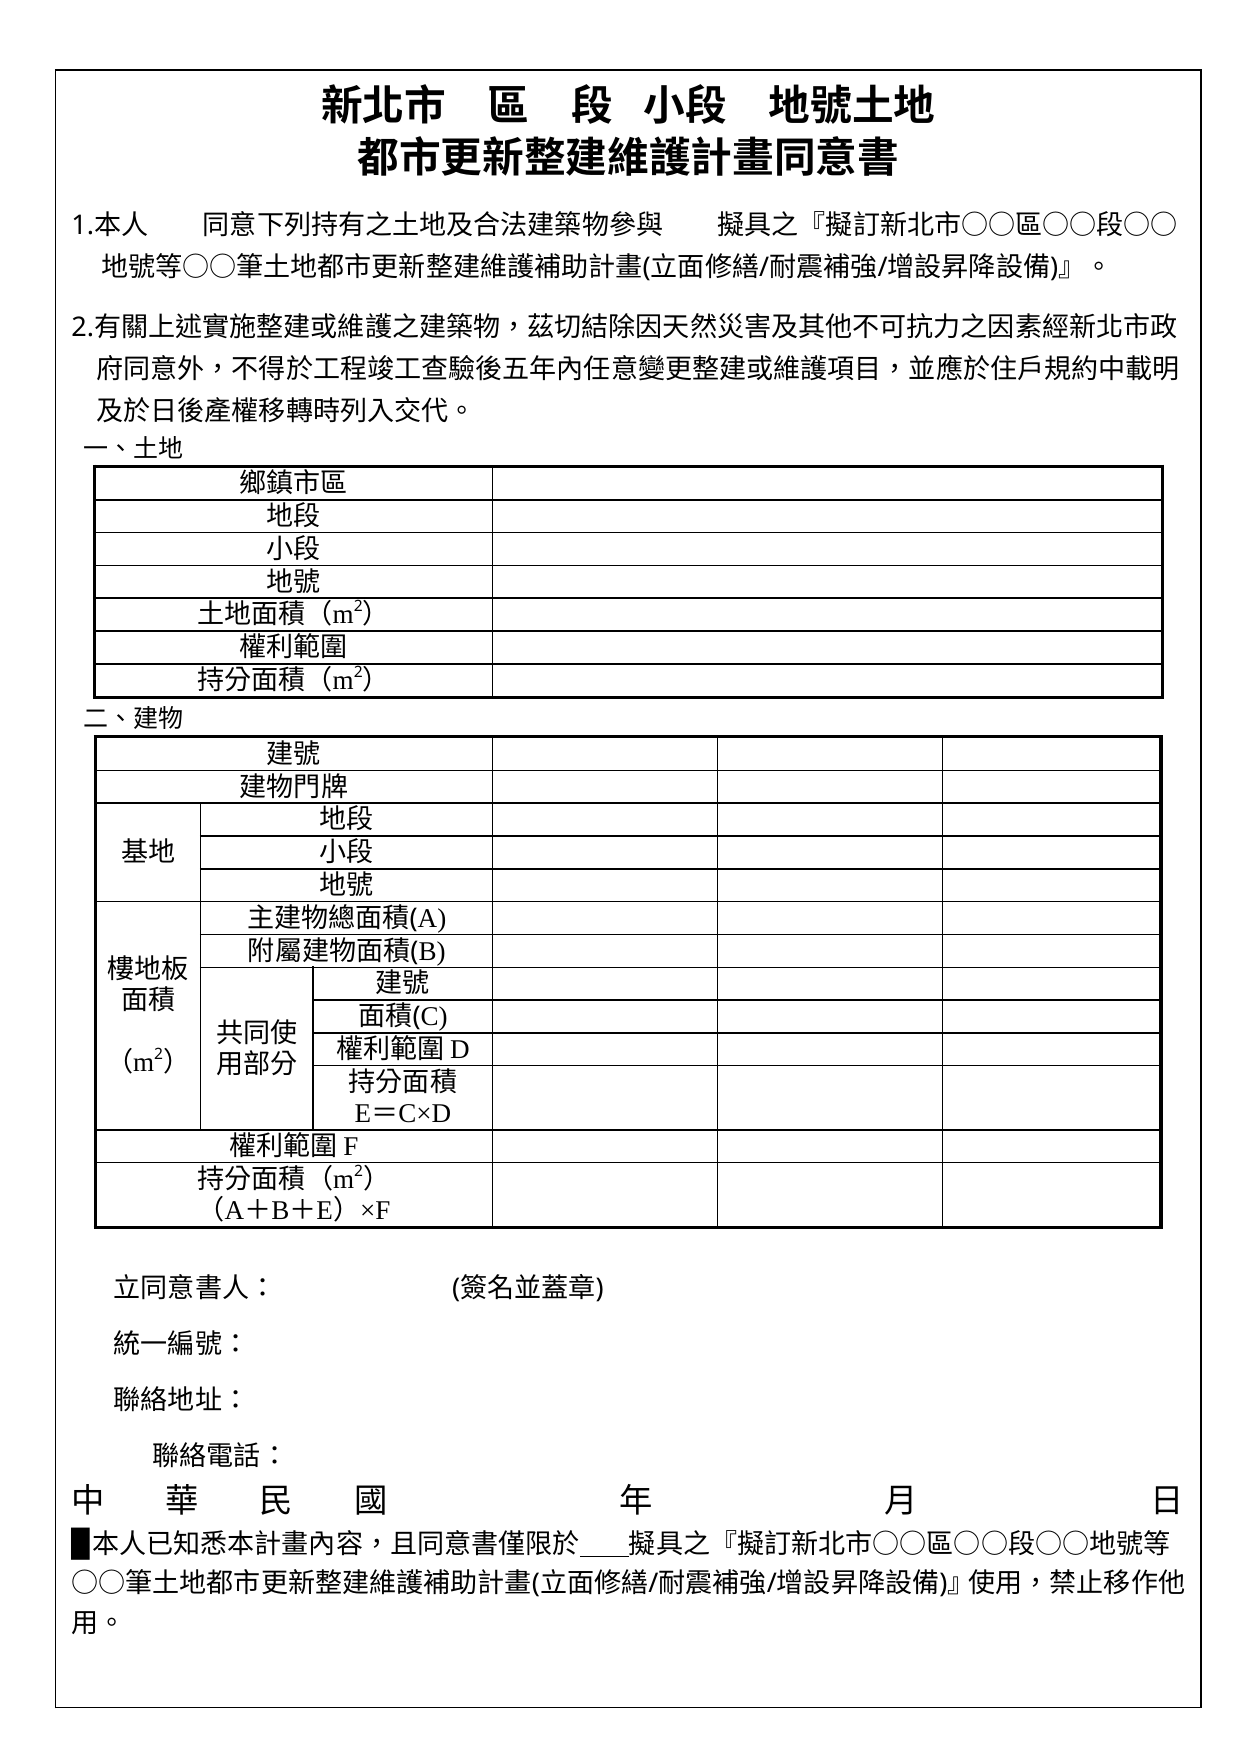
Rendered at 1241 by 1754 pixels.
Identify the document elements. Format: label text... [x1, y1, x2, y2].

text 聯絡電話： [71, 1434, 1185, 1473]
table_cell [718, 935, 942, 966]
table_cell [493, 665, 1161, 696]
table_cell [718, 1163, 942, 1226]
table_cell [943, 968, 1159, 999]
table_cell [493, 837, 717, 868]
table_cell [943, 1131, 1159, 1162]
table_cell 共同使用部分 [201, 968, 312, 1129]
table_header [718, 738, 942, 769]
table_cell 權利範圍F [97, 1131, 492, 1162]
text 中 華 民 國 年 月 日 [71, 1473, 1185, 1522]
table_cell [943, 1034, 1159, 1065]
table_header 鄉鎮市區 [96, 468, 492, 499]
table_cell [718, 902, 942, 933]
table_cell [943, 1066, 1159, 1129]
table_cell [718, 1131, 942, 1162]
table_cell 面積(C) [314, 1001, 492, 1032]
table_cell [493, 1066, 717, 1129]
text ▉本人已知悉本計畫內容，且同意書僅限於 擬具之『擬訂新北市○○區○○段○○地號等○○筆土地都市更新整建維護補助計畫(立面修繕/耐震補強/增設昇降設備)』使用，禁止移作他用。 [71, 1522, 1185, 1640]
table_cell [943, 935, 1159, 966]
table_cell [943, 902, 1159, 933]
table_cell 附屬建物面積(B) [201, 935, 492, 966]
table_cell [493, 968, 717, 999]
table_cell 建號 [314, 968, 492, 999]
text 2.有關上述實施整建或維護之建築物，茲切結除因天然災害及其他不可抗力之因素經新北市政 [71, 303, 1185, 345]
text 一、土地 [71, 428, 1185, 464]
table_cell [718, 870, 942, 901]
text 二、建物 [71, 699, 1185, 735]
table_header [493, 738, 717, 769]
table_cell 樓地板面積 （m2） [97, 902, 200, 1129]
table_cell [493, 870, 717, 901]
table_cell [493, 632, 1161, 663]
table_cell [718, 1001, 942, 1032]
text 統一編號： [71, 1322, 1185, 1362]
table_cell 小段 [201, 837, 492, 868]
table_cell [493, 1034, 717, 1065]
table_cell [943, 804, 1159, 835]
table_cell [493, 804, 717, 835]
table_cell [493, 599, 1161, 630]
table_cell [493, 935, 717, 966]
table_cell [718, 837, 942, 868]
text 新北市 區 段 小段 地號土地 [71, 78, 1185, 130]
table_cell 地號 [96, 566, 492, 597]
table_cell [943, 1001, 1159, 1032]
table_cell [493, 1163, 717, 1226]
table_cell 土地面積（m2） [96, 599, 492, 630]
table_cell 基地 [97, 804, 200, 901]
table_cell 權利範圍D [314, 1034, 492, 1065]
table_header [943, 738, 1159, 769]
table_cell 小段 [96, 533, 492, 564]
table_cell [718, 1034, 942, 1065]
table_cell [493, 902, 717, 933]
table_cell [718, 968, 942, 999]
table_cell [493, 501, 1161, 532]
table_cell [943, 837, 1159, 868]
table_cell 地號 [201, 870, 492, 901]
text 1.本人 同意下列持有之土地及合法建築物參與 擬具之『擬訂新北市○○區○○段○○地號等○○筆土地都市更新整建維護補助計畫(立面修繕/耐震補強/增設昇降設備)』。 [71, 201, 1185, 284]
table_header 建號 [97, 738, 492, 769]
text 立同意書人： (簽名並蓋章) [71, 1266, 1185, 1306]
table_cell [493, 566, 1161, 597]
table_cell 建物門牌 [97, 771, 492, 802]
table_cell [943, 1163, 1159, 1226]
table_cell [718, 771, 942, 802]
table_cell [493, 1131, 717, 1162]
table_cell [718, 1066, 942, 1129]
text 府同意外，不得於工程竣工查驗後五年內任意變更整建或維護項目，並應於住戶規約中載明及於日後產權移轉時列入交代。 [96, 345, 1185, 428]
table_cell 持分面積（m2） [96, 665, 492, 696]
table_header [493, 468, 1161, 499]
table_cell [943, 771, 1159, 802]
text 都市更新整建維護計畫同意書 [71, 130, 1185, 182]
table_cell 權利範圍 [96, 632, 492, 663]
table_cell [718, 804, 942, 835]
table_cell 主建物總面積(A) [201, 902, 492, 933]
table_cell [943, 870, 1159, 901]
table_cell 持分面積（m2） （A＋B＋E）×F [97, 1163, 492, 1226]
table_cell 持分面積 E＝C×D [314, 1066, 492, 1129]
table_cell [493, 1001, 717, 1032]
table_cell [493, 771, 717, 802]
table_cell [493, 533, 1161, 564]
table_cell 地段 [201, 804, 492, 835]
text 聯絡地址： [71, 1378, 1185, 1418]
table_cell 地段 [96, 501, 492, 532]
